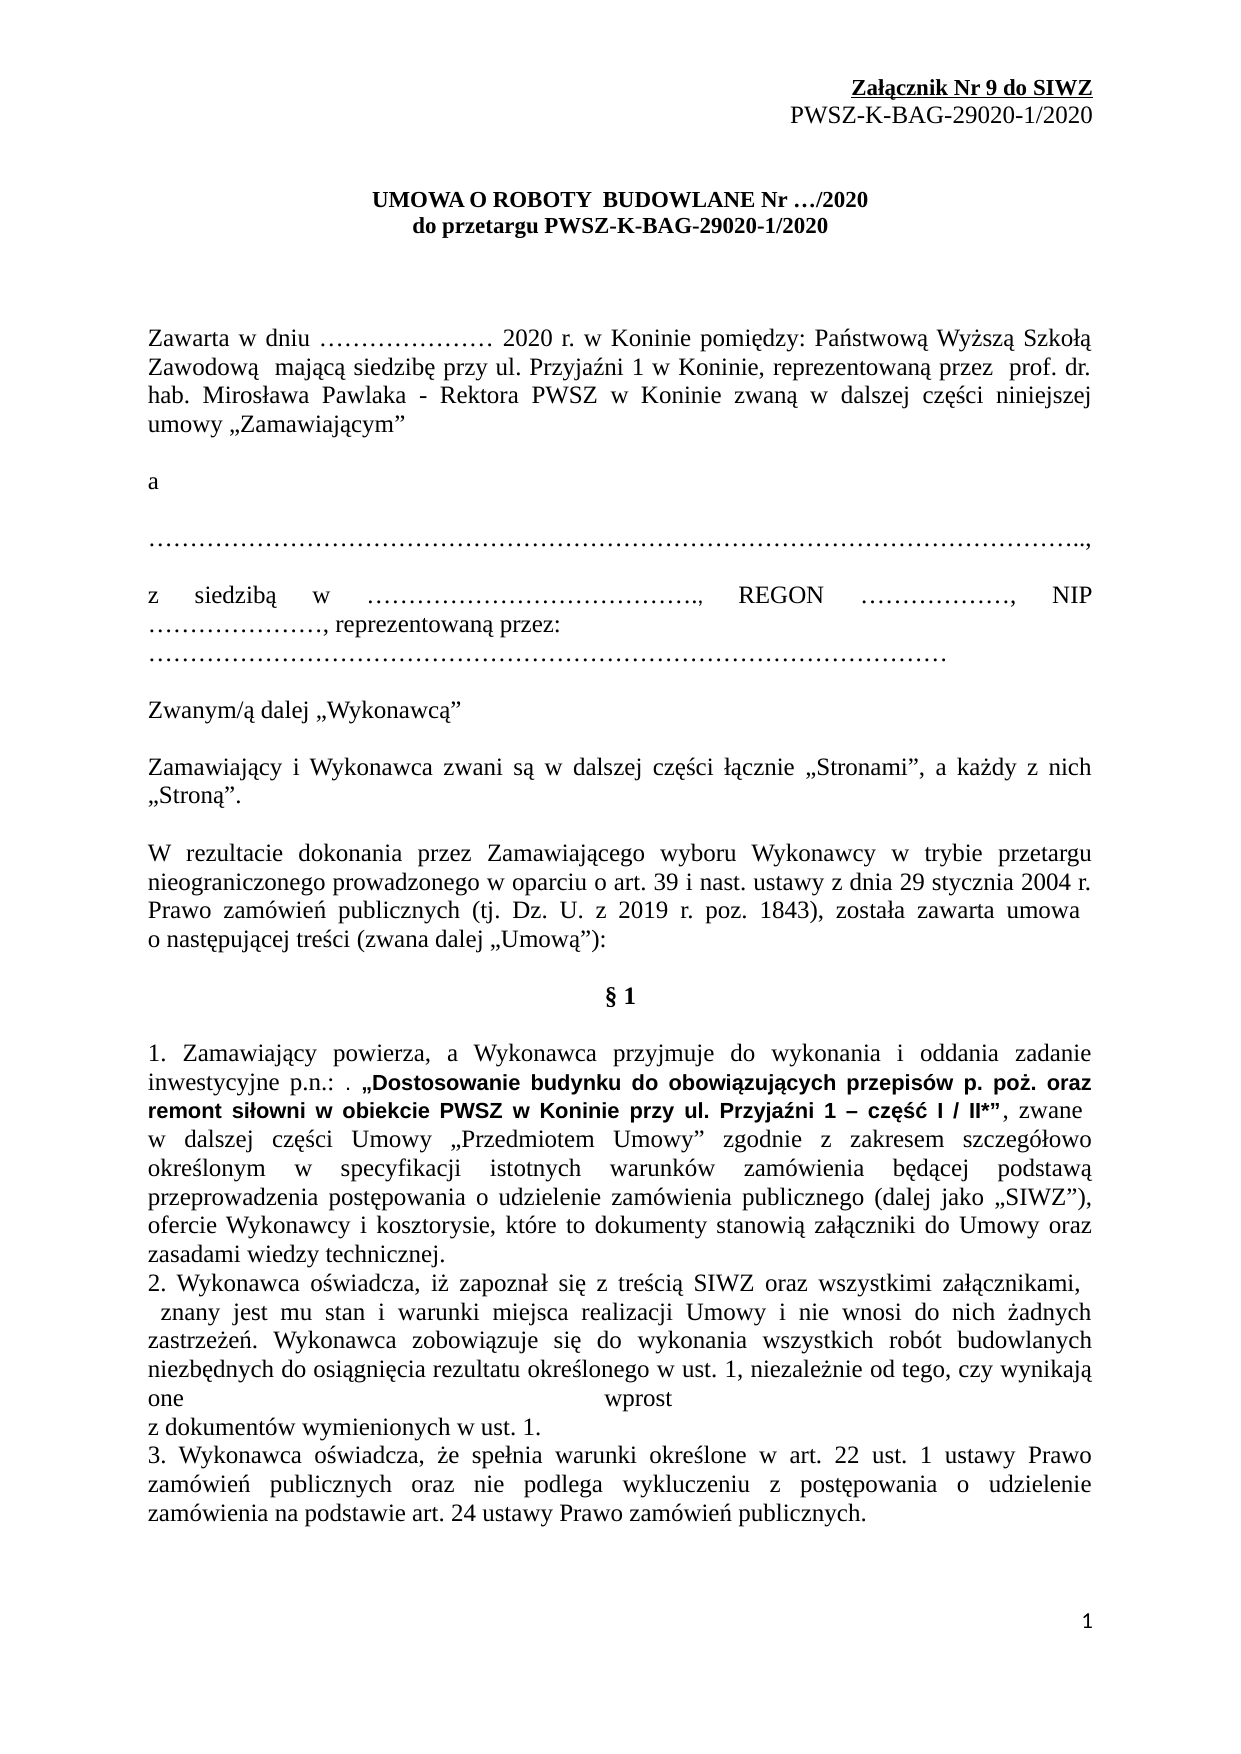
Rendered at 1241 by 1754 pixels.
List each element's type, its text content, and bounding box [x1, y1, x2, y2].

text do przetargu PWSZ-K-BAG-29020-1/2020 [148, 212, 1093, 238]
text a [148, 466, 1093, 495]
text …………………………………………………………………………………… [148, 638, 1093, 667]
text Zamawiający i Wykonawca zwani są w dalszej części łącznie „Stronami”, a każdy z nich „Stroną”. [148, 752, 1093, 809]
text PWSZ-K-BAG-29020-1/2020 [148, 100, 1093, 129]
text 2. Wykonawca oświadcza, iż zapoznał się z treścią SIWZ oraz wszystkimi załącznikami, znany jest mu stan i warunki miejsca realizacji Umowy i nie wnosi do nich żadnych zastrzeżeń. Wykonawca zobowiązuje się do wykonania wszystkich robót budowlanych niezbędnych do osiągnięcia rezultatu określonego w ust. 1, niezależnie od tego, czy wynikają one wprost z dokumentów wymienionych w ust. 1. [148, 1268, 1093, 1440]
text 3. Wykonawca oświadcza, że spełnia warunki określone w art. 22 ust. 1 ustawy Prawo zamówień publicznych oraz nie podlega wykluczeniu z postępowania o udzielenie zamówienia na podstawie art. 24 ustawy Prawo zamówień publicznych. [148, 1440, 1093, 1527]
text ………………………………………………………………………………………………….., z siedzibą w …………………………………., REGON ………………, NIP …………………, reprezentowaną przez: [148, 523, 1093, 638]
text W rezultacie dokonania przez Zamawiającego wyboru Wykonawcy w trybie przetargu nieograniczonego prowadzonego w oparciu o art. 39 i nast. ustawy z dnia 29 stycznia 2004 r. Prawo zamówień publicznych (tj. Dz. U. z 2019 r. poz. 1843), została zawarta umowa o następującej treści (zwana dalej „Umową”): [148, 838, 1093, 953]
text Zawarta w dniu ………………… 2020 r. w Koninie pomiędzy: Państwową Wyższą Szkołą Zawodową mającą siedzibę przy ul. Przyjaźni 1 w Koninie, reprezentowaną przez prof. dr. hab. Mirosława Pawlaka - Rektora PWSZ w Koninie zwaną w dalszej części niniejszej umowy „Zamawiającym” [148, 323, 1093, 438]
text Załącznik Nr 9 do SIWZ [148, 74, 1093, 100]
text Zwanym/ą dalej „Wykonawcą” [148, 695, 1093, 724]
text UMOWA O ROBOTY BUDOWLANE Nr …/2020 [148, 186, 1093, 212]
text § 1 [148, 981, 1093, 1010]
text 1. Zamawiający powierza, a Wykonawca przyjmuje do wykonania i oddania zadanie inwestycyjne p.n.: . „Dostosowanie budynku do obowiązujących przepisów p. poż. oraz remont siłowni w obiekcie PWSZ w Koninie przy ul. Przyjaźni 1 – część I / II*”, zwane w dalszej części Umowy „Przedmiotem Umowy” zgodnie z zakresem szczegółowo określonym w specyfikacji istotnych warunków zamówienia będącej podstawą przeprowadzenia postępowania o udzielenie zamówienia publicznego (dalej jako „SIWZ”), ofercie Wykonawcy i kosztorysie, które to dokumenty stanowią załączniki do Umowy oraz zasadami wiedzy technicznej. [148, 1038, 1093, 1268]
